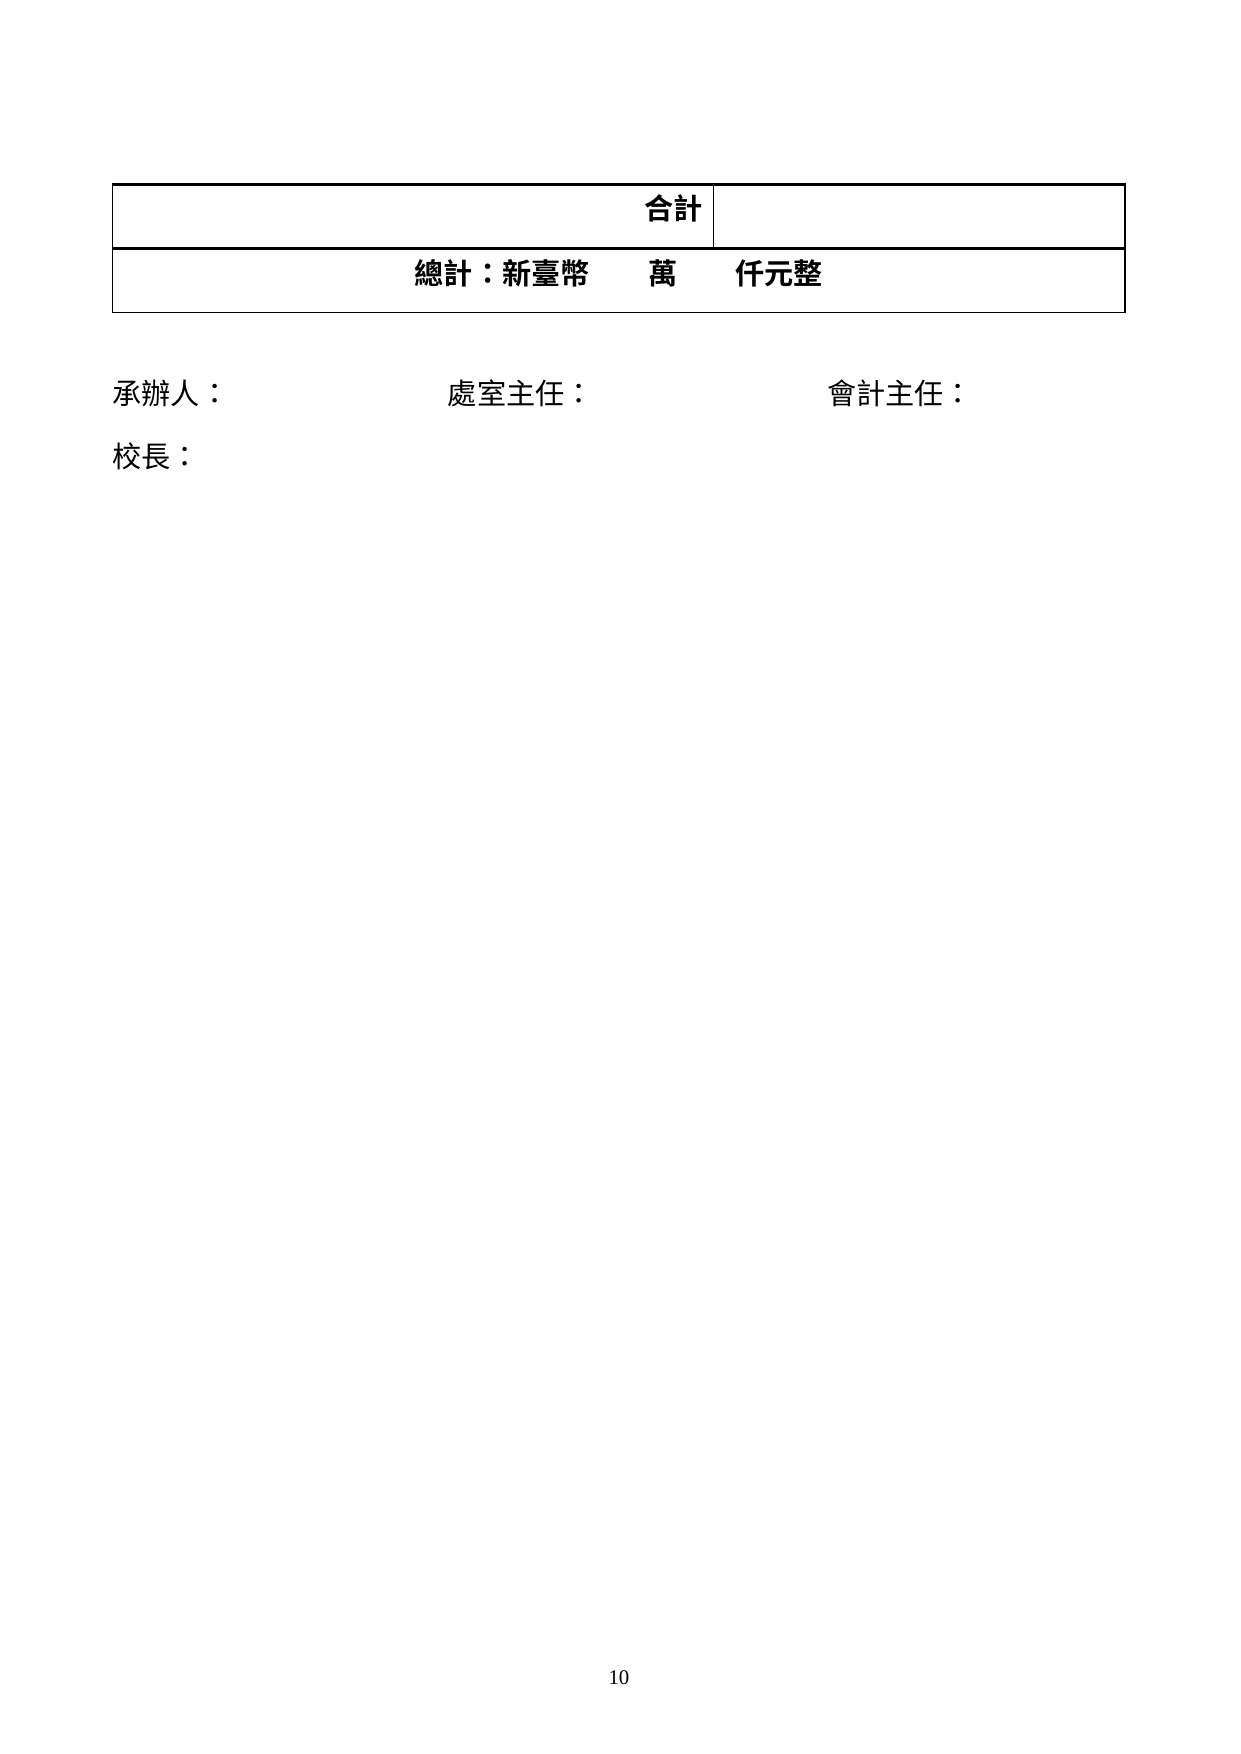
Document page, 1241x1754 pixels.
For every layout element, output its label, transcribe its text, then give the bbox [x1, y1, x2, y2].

table_cell [714, 186, 1124, 247]
text 承辦人： 處室主任： 會計主任： 校長： [112, 370, 1184, 476]
table_cell 總計：新臺幣 萬 仟元整 [113, 250, 1124, 312]
table_cell 合計 [113, 186, 713, 247]
